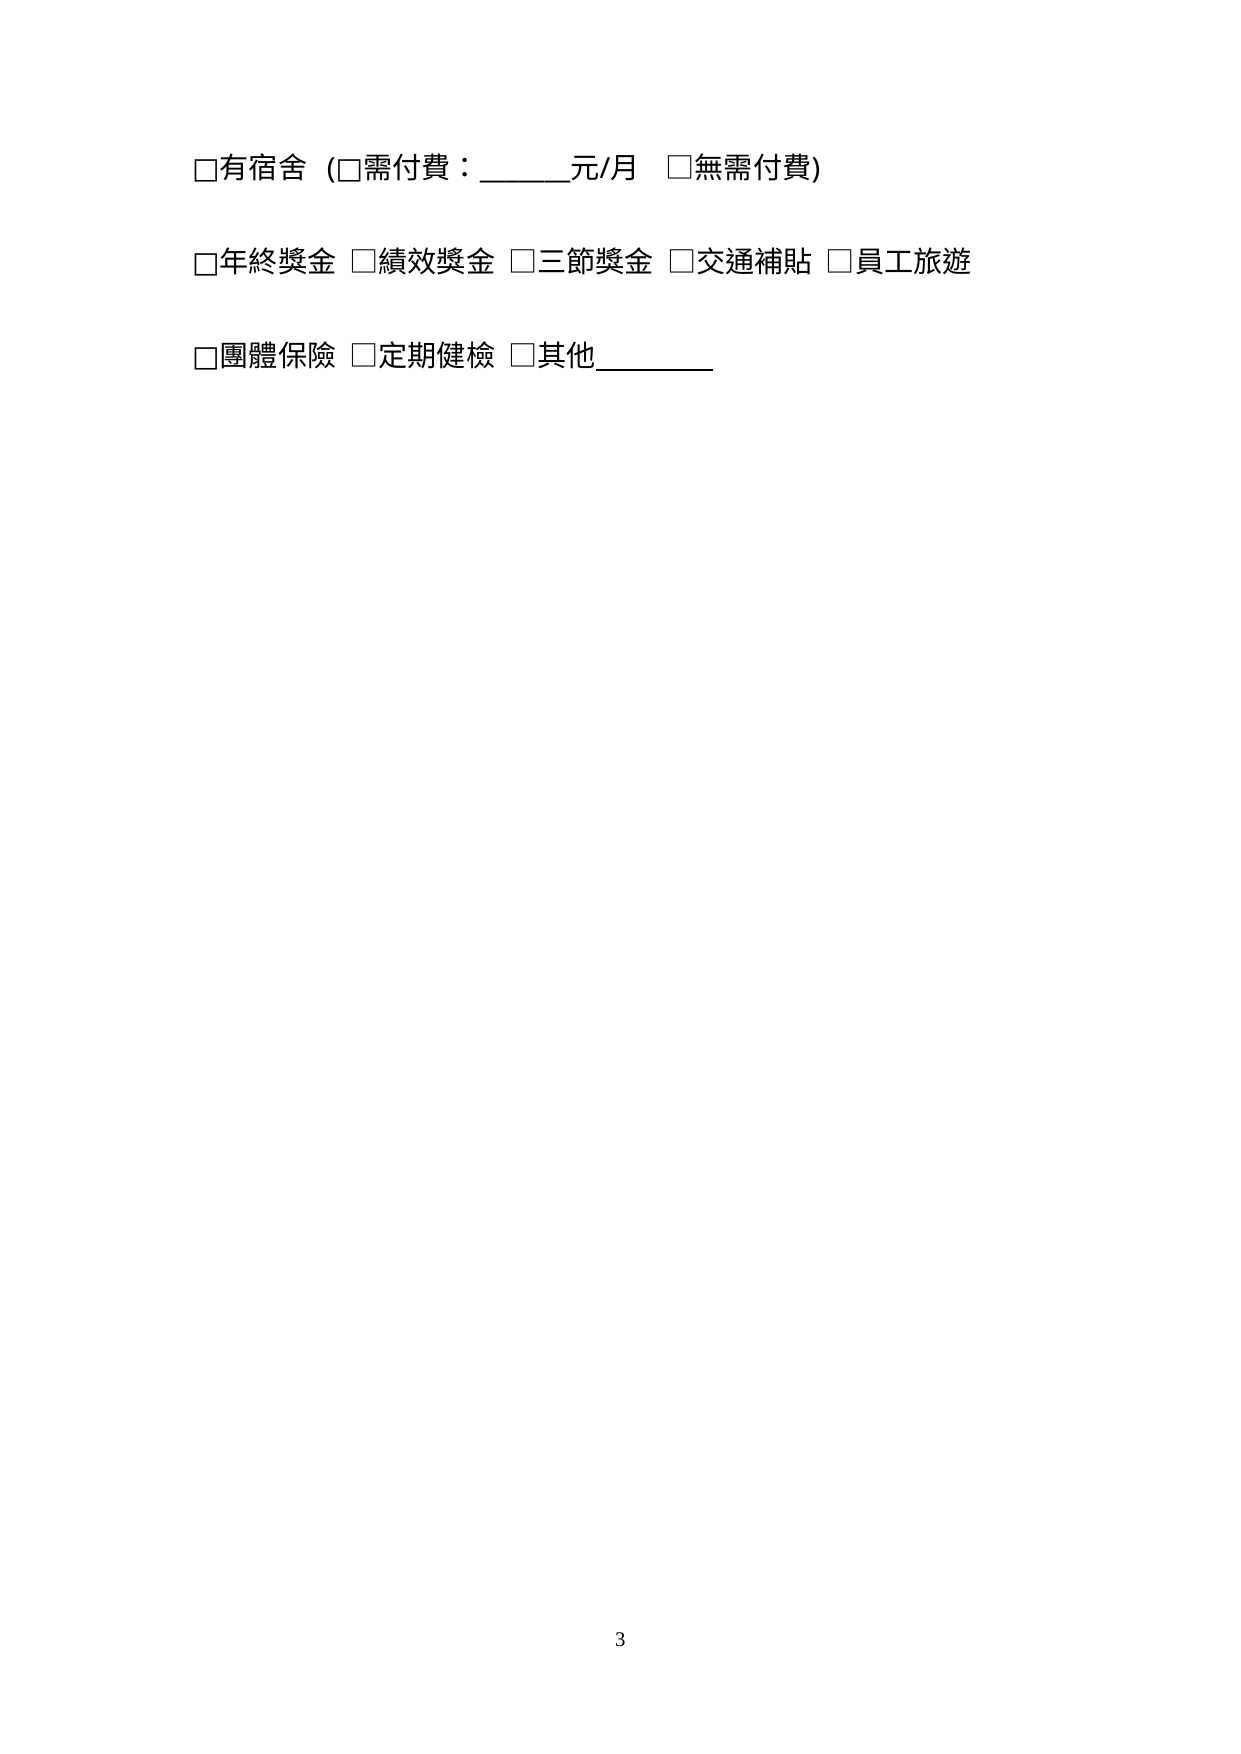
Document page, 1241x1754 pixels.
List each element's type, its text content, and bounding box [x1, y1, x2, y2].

text □團體保險 □定期健檢 □其他 [118, 310, 1122, 385]
text □有宿舍 (□需付費：_______元/月 □無需付費) [118, 122, 1122, 197]
text □年終獎金 □績效獎金 □三節獎金 □交通補貼 □員工旅遊 [118, 216, 1122, 291]
